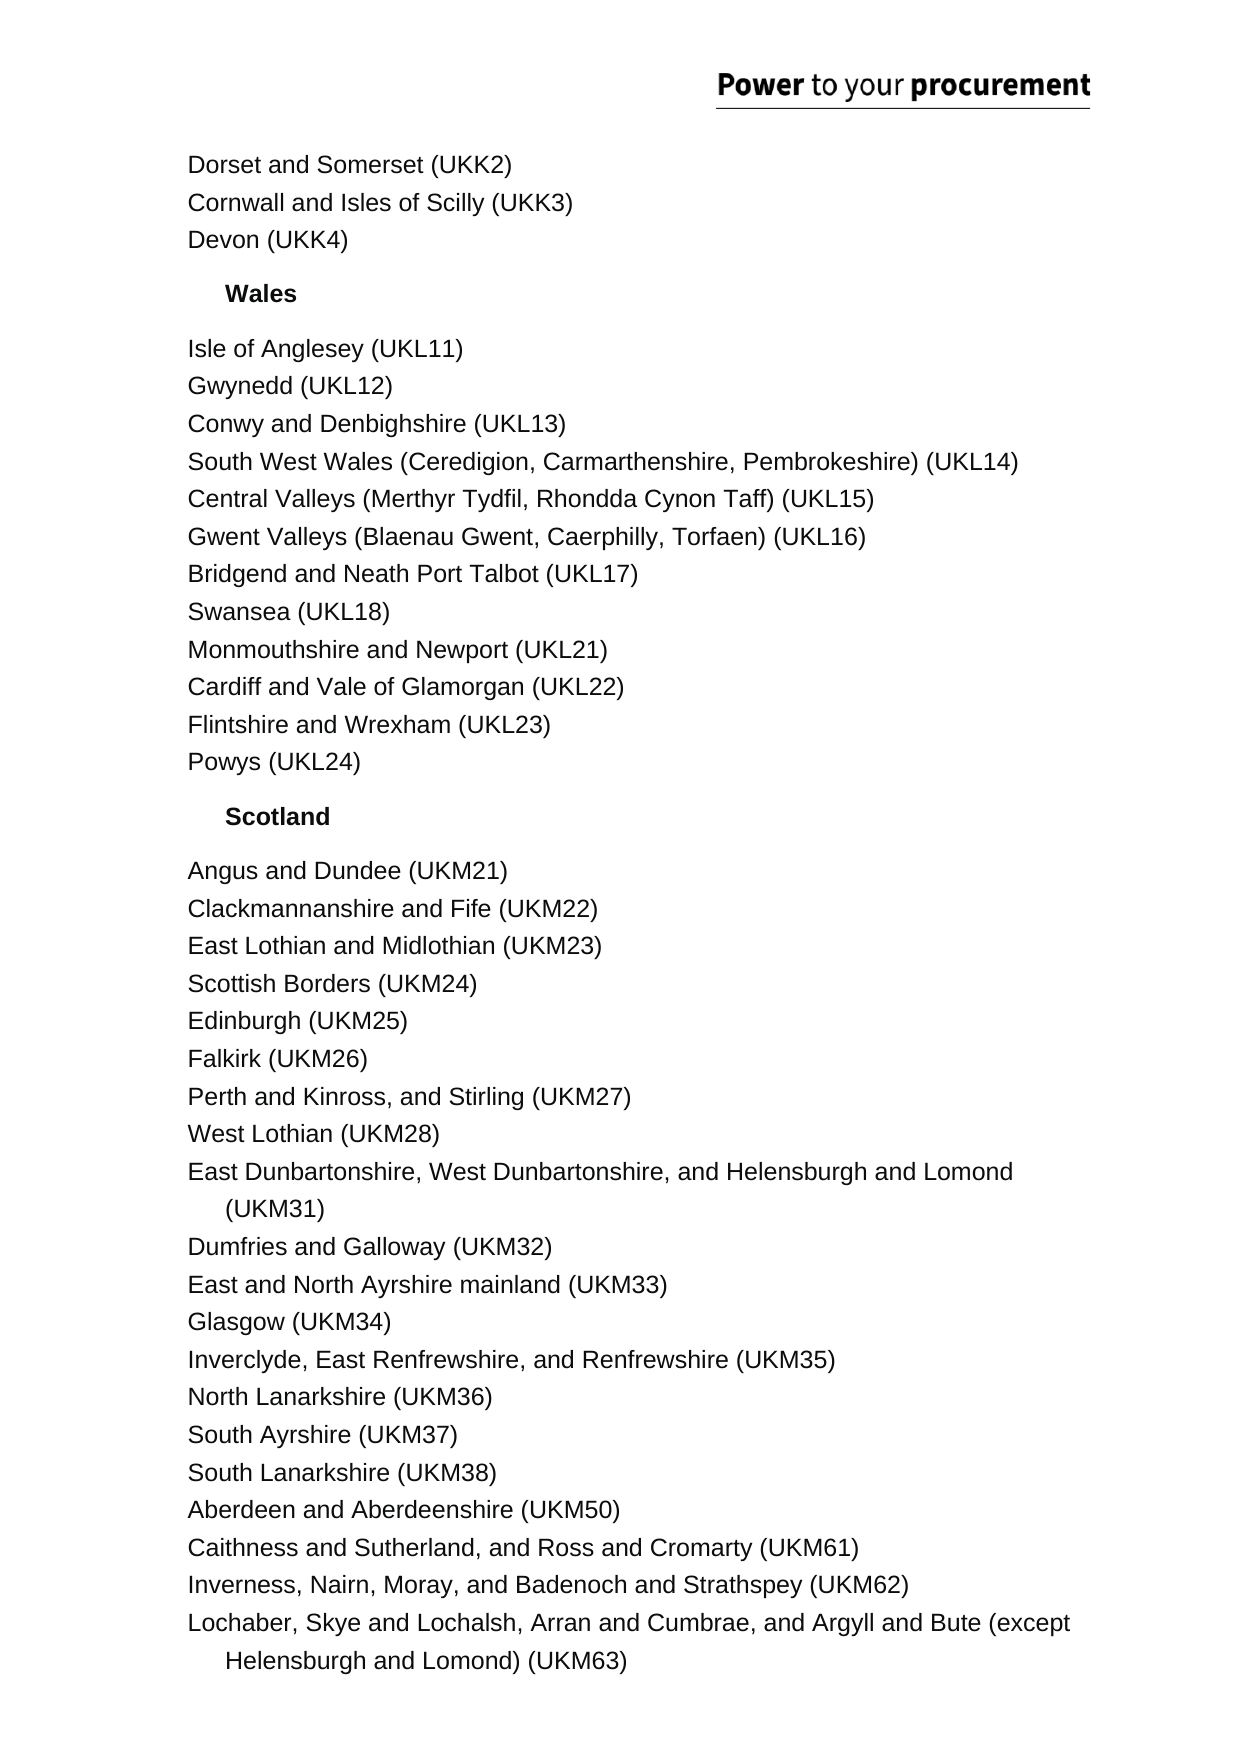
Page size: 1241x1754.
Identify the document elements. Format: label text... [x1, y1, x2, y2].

list Devon (UKK4) [187, 225, 1090, 254]
list Cornwall and Isles of Scilly (UKK3) [187, 188, 1090, 216]
list Central Valleys (Merthyr Tydfil, Rhondda Cynon Taff) (UKL15) [187, 484, 1090, 513]
list North Lanarkshire (UKM36) [187, 1382, 1090, 1411]
list Gwent Valleys (Blaenau Gwent, Caerphilly, Torfaen) (UKL16) [187, 522, 1090, 551]
list Inverclyde, East Renfrewshire, and Renfrewshire (UKM35) [187, 1345, 1090, 1373]
list Glasgow (UKM34) [187, 1307, 1090, 1336]
list Perth and Kinross, and Stirling (UKM27) [187, 1082, 1090, 1110]
list Angus and Dundee (UKM21) [187, 856, 1090, 885]
list Clackmannanshire and Fife (UKM22) [187, 893, 1090, 922]
list South Lanarkshire (UKM38) [187, 1458, 1090, 1486]
list Gwynedd (UKL12) [187, 371, 1090, 400]
list South West Wales (Ceredigion, Carmarthenshire, Pembrokeshire) (UKL14) [187, 447, 1090, 475]
list West Lothian (UKM28) [187, 1119, 1090, 1148]
list Edinburgh (UKM25) [187, 1006, 1090, 1035]
list Lochaber, Skye and Lochalsh, Arran and Cumbrae, and Argyll and Bute (except Helensburgh and Lomond) (UKM63) [187, 1608, 1090, 1674]
list Cardiff and Vale of Glamorgan (UKL22) [187, 672, 1090, 701]
list East Lothian and Midlothian (UKM23) [187, 931, 1090, 960]
list South Ayrshire (UKM37) [187, 1420, 1090, 1449]
list Dumfries and Galloway (UKM32) [187, 1232, 1090, 1261]
list Scottish Borders (UKM24) [187, 969, 1090, 997]
list Flintshire and Wrexham (UKL23) [187, 710, 1090, 738]
list Falkirk (UKM26) [187, 1044, 1090, 1073]
list Aberdeen and Aberdeenshire (UKM50) [187, 1495, 1090, 1524]
list Monmouthshire and Newport (UKL21) [187, 634, 1090, 663]
list East and North Ayrshire mainland (UKM33) [187, 1269, 1090, 1298]
list Conwy and Denbighshire (UKL13) [187, 409, 1090, 438]
list Dorset and Somerset (UKK2) [187, 150, 1090, 179]
text Wales [225, 279, 1090, 308]
list Isle of Anglesey (UKL11) [187, 334, 1090, 362]
list East Dunbartonshire, West Dunbartonshire, and Helensburgh and Lomond (UKM31) [187, 1157, 1090, 1223]
list Bridgend and Neath Port Talbot (UKL17) [187, 559, 1090, 588]
list Inverness, Nairn, Moray, and Badenoch and Strathspey (UKM62) [187, 1570, 1090, 1599]
list Caithness and Sutherland, and Ross and Cromarty (UKM61) [187, 1533, 1090, 1562]
list Swansea (UKL18) [187, 597, 1090, 626]
text Scotland [225, 802, 1090, 830]
list Powys (UKL24) [187, 747, 1090, 776]
